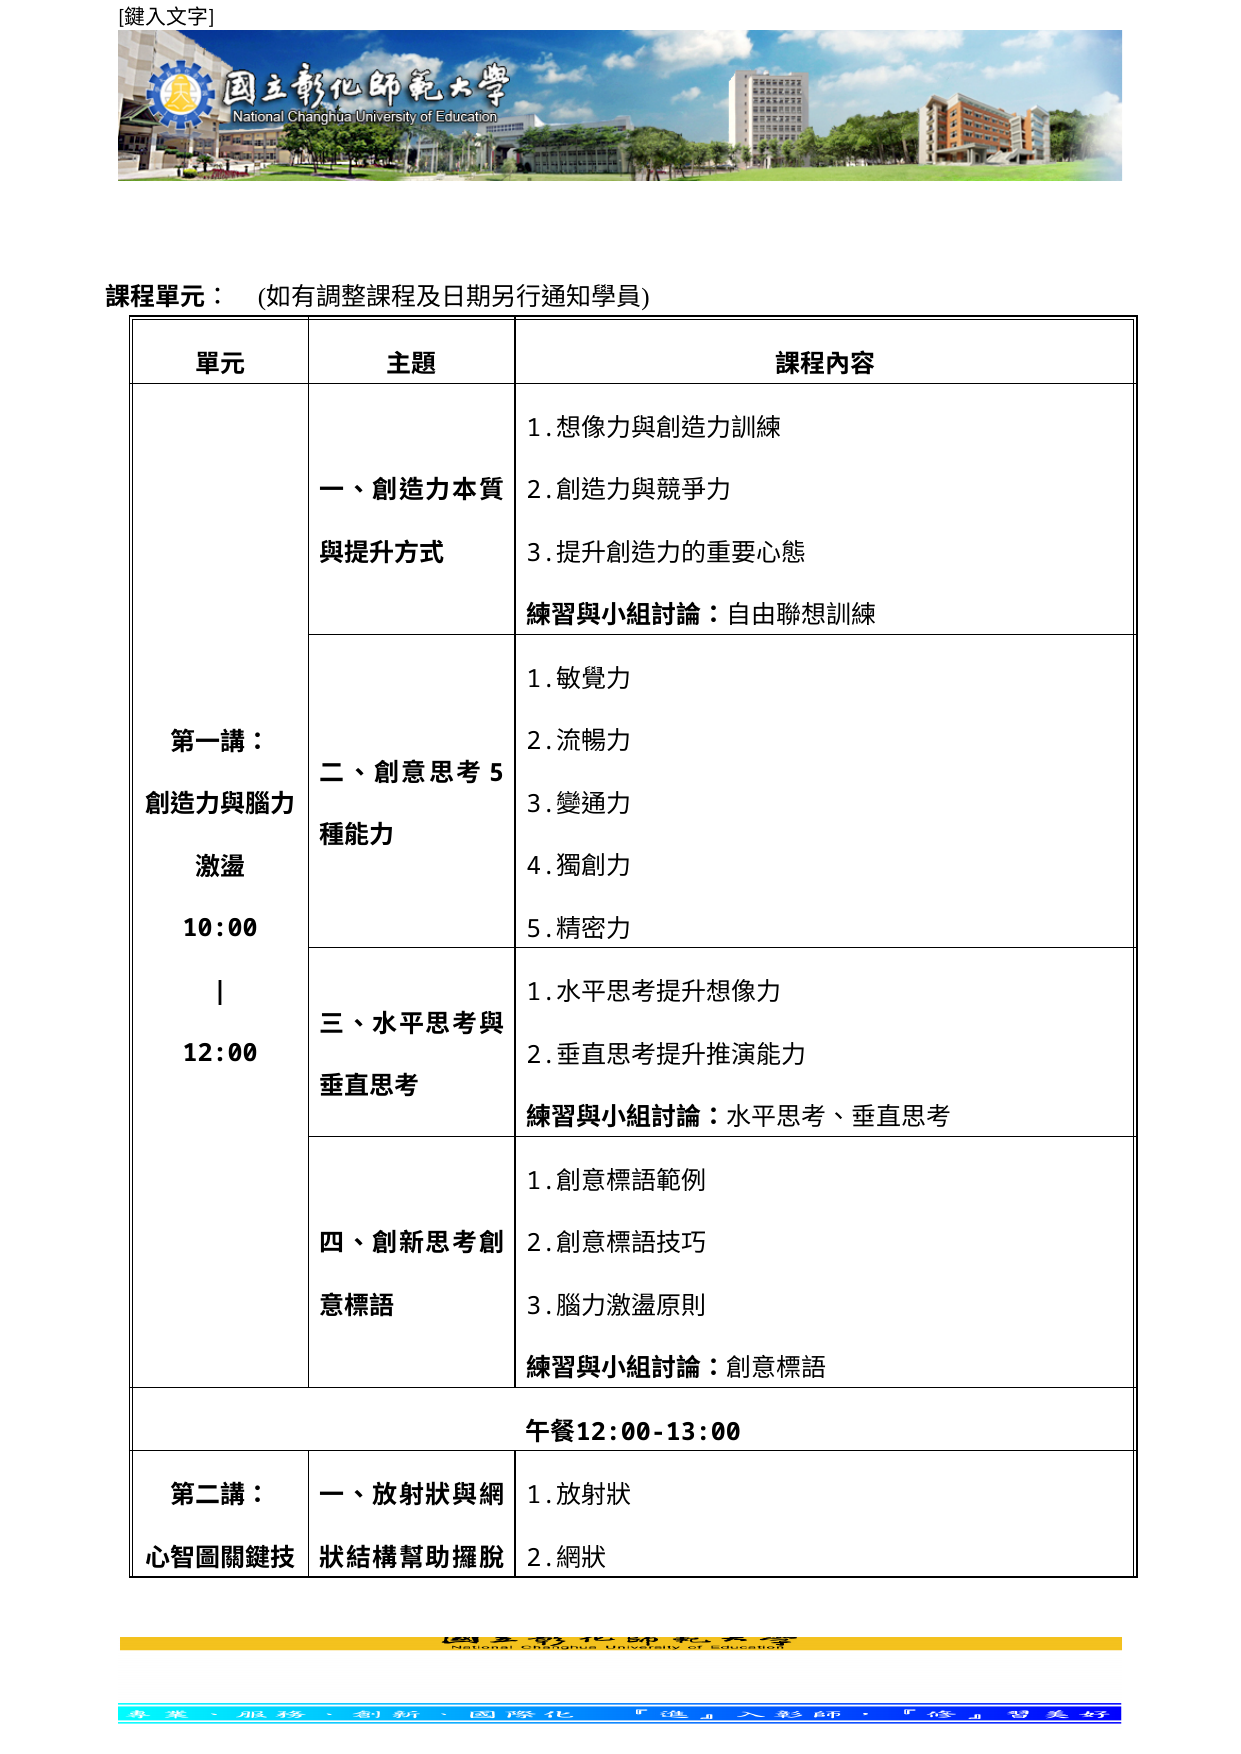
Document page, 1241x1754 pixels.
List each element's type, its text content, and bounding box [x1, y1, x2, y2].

table_cell 第二講： 心智圖關鍵技 [133, 1451, 308, 1576]
table_cell 主題 [309, 320, 514, 383]
table_cell 1.敏覺力 2.流暢力 3.變通力 4.獨創力 5.精密力 [516, 635, 1133, 947]
table_header (如有調整課程及日期另行通知學員) [246, 253, 1069, 315]
table_cell [105, 1450, 129, 1576]
table_header 課程單元： [105, 253, 246, 315]
table_cell 二、創意思考5種能力 [309, 635, 514, 947]
table_header [1070, 253, 1135, 315]
table_cell [105, 1387, 129, 1450]
table_cell [105, 947, 129, 1136]
table_cell 1.放射狀 2.網狀 [516, 1451, 1133, 1576]
table_cell [105, 383, 129, 634]
table_cell 課程內容 [516, 320, 1133, 383]
table_cell 1.水平思考提升想像力 2.垂直思考提升推演能力 練習與小組討論：水平思考、垂直思考 [516, 948, 1133, 1136]
table_cell 四、創新思考創意標語 [309, 1137, 514, 1387]
table_cell [105, 1136, 129, 1387]
table_cell 第一講： 創造力與腦力激盪 10:00 | 12:00 [133, 384, 308, 1387]
table_cell 1.想像力與創造力訓練 2.創造力與競爭力 3.提升創造力的重要心態 練習與小組討論：自由聯想訓練 [516, 384, 1133, 634]
table_cell 一、創造力本質與提升方式 [309, 384, 514, 634]
table_cell 午餐12:00-13:00 [133, 1388, 1133, 1450]
table_cell 單元 [133, 320, 308, 383]
table_cell [105, 315, 129, 383]
table_cell 一、放射狀與網狀結構幫助攞脫 [309, 1451, 514, 1576]
table_cell 1.創意標語範例 2.創意標語技巧 3.腦力激盪原則 練習與小組討論：創意標語 [516, 1137, 1133, 1387]
table_cell [105, 634, 129, 947]
table_cell 三、水平思考與垂直思考 [309, 948, 514, 1136]
